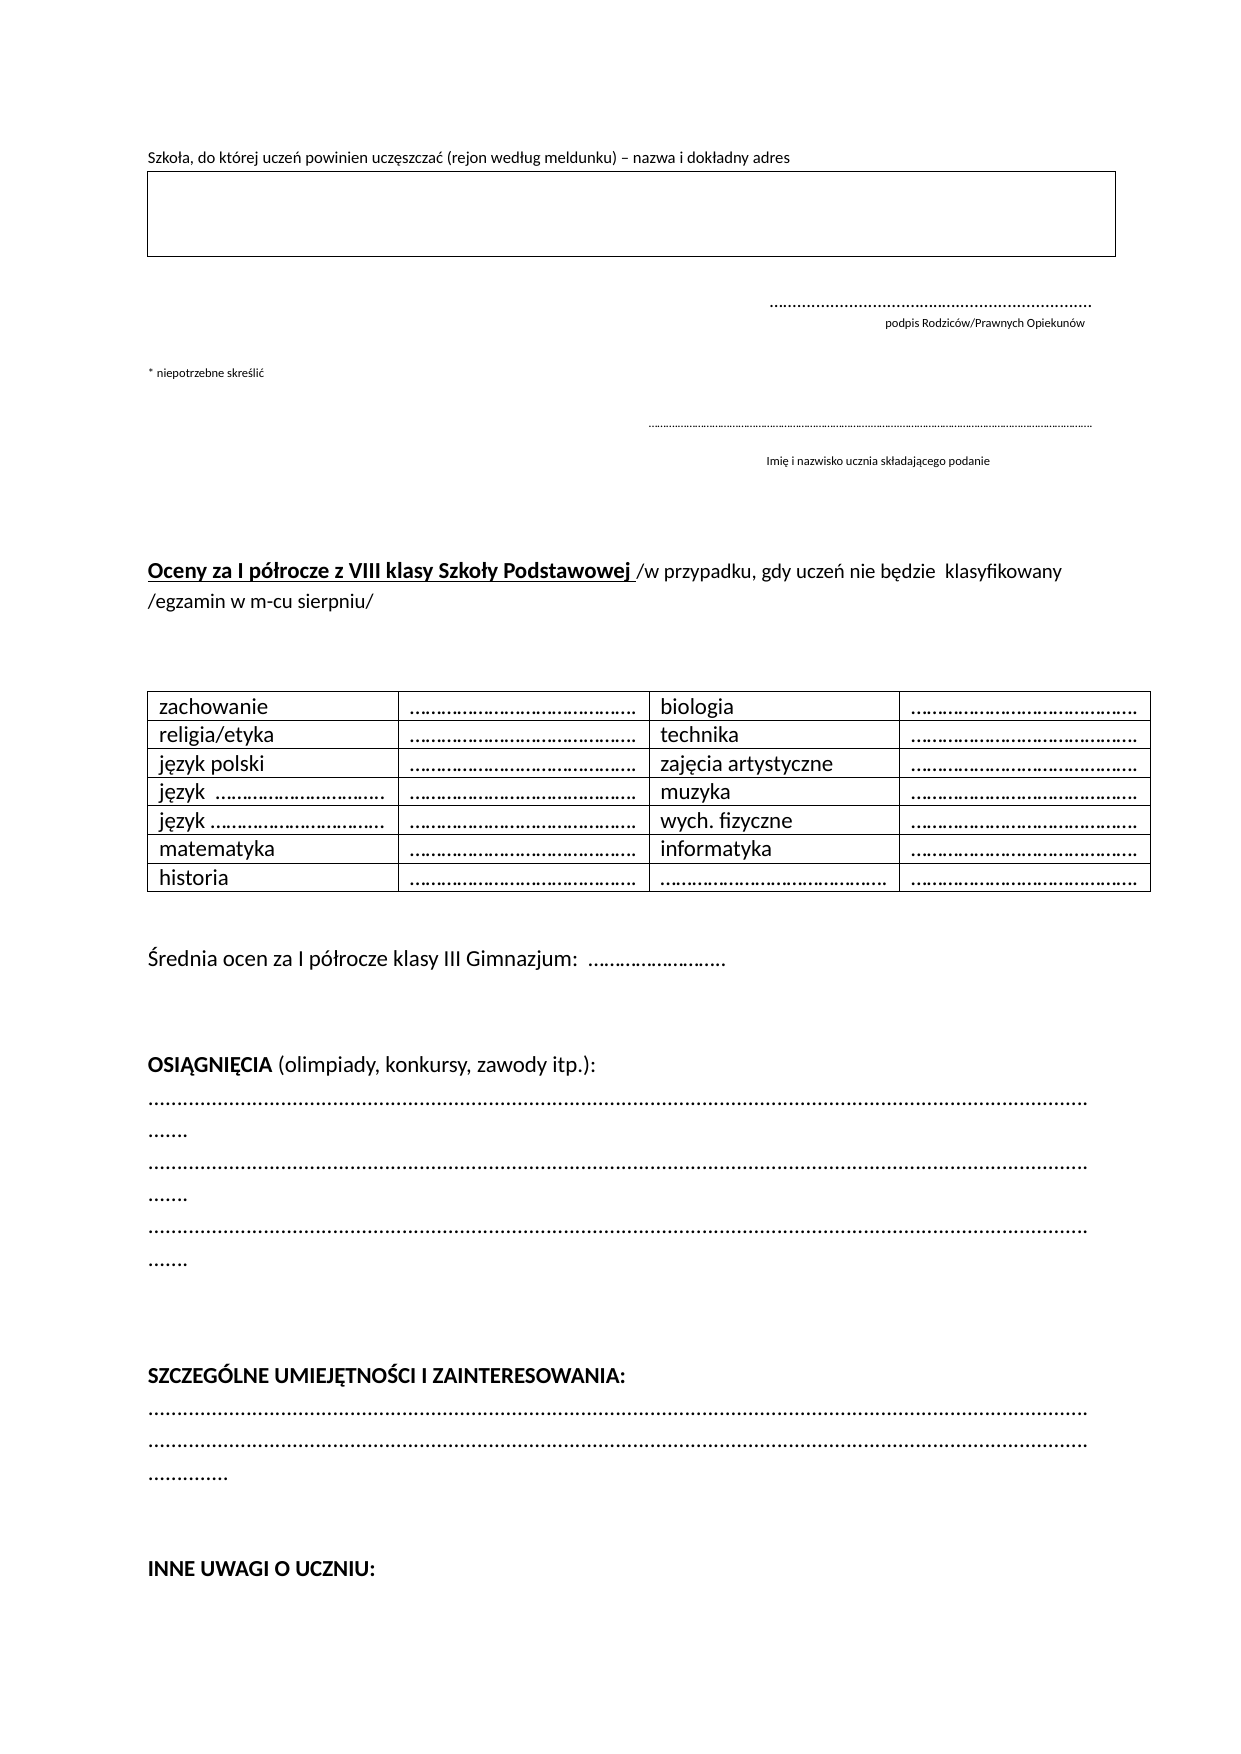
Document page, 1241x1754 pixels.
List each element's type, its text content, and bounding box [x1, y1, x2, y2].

table_cell ……………………………………. [900, 864, 1150, 891]
text podpis Rodziców/Prawnych Opiekunów [811, 316, 1093, 331]
text Średnia ocen za I półrocze klasy III Gimnazjum: …………………….. [148, 944, 1093, 973]
table_header zachowanie [148, 692, 398, 720]
table_cell informatyka [650, 835, 899, 862]
table_cell ……………………………………. [399, 835, 649, 862]
table_cell ……………………………………. [900, 749, 1150, 777]
table_cell ……………………………………. [399, 778, 649, 805]
text ….............................…..…............................. [148, 289, 1093, 312]
table_cell język …………………………… [148, 806, 398, 834]
table_header ……………………………………. [900, 692, 1150, 720]
table_cell wych. fizyczne [650, 806, 899, 834]
text Szkoła, do której uczeń powinien uczęszczać (rejon według meldunku) – nazwa i dokładny adres [148, 148, 1093, 168]
text * niepotrzebne skreślić [148, 365, 1093, 381]
text SZCZEGÓLNE UMIEJĘTNOŚCI I ZAINTERESOWANIA: [148, 1361, 1093, 1389]
table_header ……………………………………. [399, 692, 649, 720]
text Imię i nazwisko ucznia składającego podanie [590, 454, 1093, 469]
text .................................................................................................................................................................................................................................................................................................................................................... [148, 1393, 1093, 1486]
text .......................................................................................................................................................................... [148, 1147, 1093, 1207]
table_cell historia [148, 864, 398, 891]
table_cell ……………………………………. [650, 864, 899, 891]
table_cell ……………………………………. [900, 835, 1150, 862]
table_cell matematyka [148, 835, 398, 862]
table_cell ……………………………………. [399, 721, 649, 748]
table_cell język polski [148, 749, 398, 777]
table_cell technika [650, 721, 899, 748]
table_cell język ………………………….. [148, 778, 398, 805]
table_cell ……………………………………. [900, 721, 1150, 748]
table_cell ……………………………………. [399, 749, 649, 777]
text INNE UWAGI O UCZNIU: [148, 1554, 1093, 1582]
text Oceny za I półrocze z VIII klasy Szkoły Podstawowej /w przypadku, gdy uczeń nie będzie klasyfikowany /egzamin w m-cu sierpniu/ [148, 556, 1093, 614]
table_cell ……………………………………. [399, 864, 649, 891]
table_cell religia/etyka [148, 721, 398, 748]
table_cell ……………………………………. [399, 806, 649, 834]
text ……….………………………………………………………….……….…………………………………………………………. [148, 415, 1093, 431]
table_cell ……………………………………. [900, 778, 1150, 805]
table_header biologia [650, 692, 899, 720]
table_header [148, 172, 1115, 256]
text .......................................................................................................................................................................... [148, 1083, 1093, 1143]
table_cell zajęcia artystyczne [650, 749, 899, 777]
text OSIĄGNIĘCIA (olimpiady, konkursy, zawody itp.): [148, 1051, 1093, 1079]
table_cell ……………………………………. [900, 806, 1150, 834]
table_cell muzyka [650, 778, 899, 805]
text .......................................................................................................................................................................... [148, 1212, 1093, 1272]
